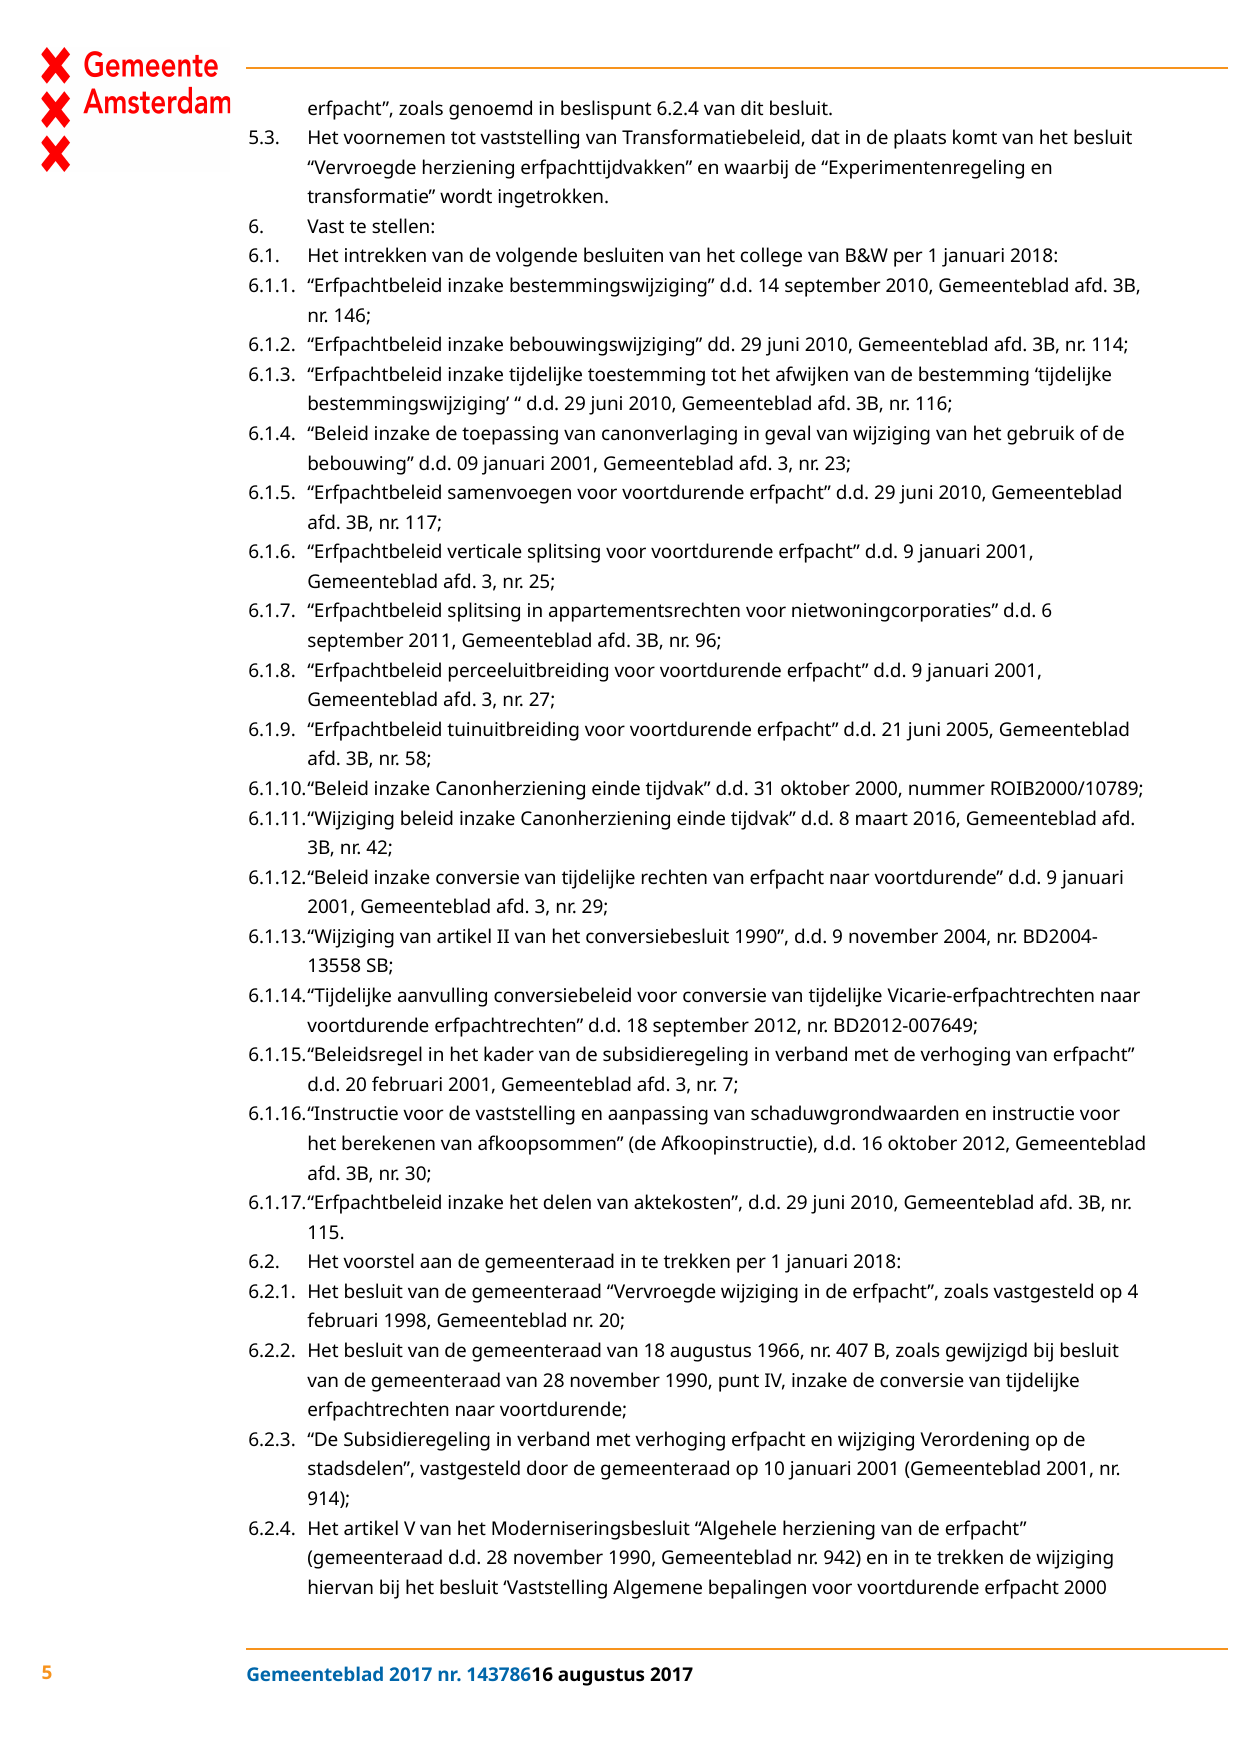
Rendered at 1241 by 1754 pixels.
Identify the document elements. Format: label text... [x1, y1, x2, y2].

list Het besluit van de gemeenteraad “Vervroegde wijziging in de erfpacht”, zoals vastgesteld op 4 februari 1998, Gemeenteblad nr. 20; [248, 1278, 1152, 1333]
list “Erfpachtbeleid inzake tijdelijke toestemming tot het afwijken van de bestemming ‘tijdelijke bestemmingswijziging’ “ d.d. 29 juni 2010, Gemeenteblad afd. 3B, nr. 116; [248, 361, 1152, 416]
list “Erfpachtbeleid perceeluitbreiding voor voortdurende erfpacht” d.d. 9 januari 2001, Gemeenteblad afd. 3, nr. 27; [248, 657, 1152, 712]
list “Instructie voor de vaststelling en aanpassing van schaduwgrondwaarden en instructie voor het berekenen van afkoopsommen” (de Afkoopinstructie), d.d. 16 oktober 2012, Gemeenteblad afd. 3B, nr. 30; [248, 1101, 1152, 1186]
list “Beleid inzake Canonherziening einde tijdvak” d.d. 31 oktober 2000, nummer ROIB2000/10789; [248, 775, 1152, 801]
list “De Subsidieregeling in verband met verhoging erfpacht en wijziging Verordening op de stadsdelen”, vastgesteld door de gemeenteraad op 10 januari 2001 (Gemeenteblad 2001, nr. 914); [248, 1426, 1152, 1511]
list Het voornemen tot vaststelling van Transformatiebeleid, dat in de plaats komt van het besluit “Vervroegde herziening erfpachttijdvakken” en waarbij de “Experimentenregeling en transformatie” wordt ingetrokken. [248, 124, 1152, 209]
picture [41, 47, 231, 172]
list Het besluit van de gemeenteraad van 18 augustus 1966, nr. 407 B, zoals gewijzigd bij besluit van de gemeenteraad van 28 november 1990, punt IV, inzake de conversie van tijdelijke erfpachtrechten naar voortdurende; [248, 1337, 1152, 1422]
list Het artikel V van het Moderniseringsbesluit “Algehele herziening van de erfpacht” (gemeenteraad d.d. 28 november 1990, Gemeenteblad nr. 942) en in te trekken de wijziging hiervan bij het besluit ‘Vaststelling Algemene bepalingen voor voortdurende erfpacht 2000 [248, 1515, 1152, 1600]
list “Erfpachtbeleid samenvoegen voor voortdurende erfpacht” d.d. 29 juni 2010, Gemeenteblad afd. 3B, nr. 117; [248, 479, 1152, 535]
list “Tijdelijke aanvulling conversiebeleid voor conversie van tijdelijke Vicarie-erfpachtrechten naar voortdurende erfpachtrechten” d.d. 18 september 2012, nr. BD2012-007649; [248, 982, 1152, 1038]
list “Erfpachtbeleid inzake bestemmingswijziging” d.d. 14 september 2010, Gemeenteblad afd. 3B, nr. 146; [248, 272, 1152, 328]
list “Erfpachtbeleid verticale splitsing voor voortdurende erfpacht” d.d. 9 januari 2001, Gemeenteblad afd. 3, nr. 25; [248, 538, 1152, 594]
list “Beleid inzake de toepassing van canonverlaging in geval van wijziging van het gebruik of de bebouwing” d.d. 09 januari 2001, Gemeenteblad afd. 3, nr. 23; [248, 420, 1152, 476]
list “Erfpachtbeleid splitsing in appartementsrechten voor nietwoningcorporaties” d.d. 6 september 2011, Gemeenteblad afd. 3B, nr. 96; [248, 598, 1152, 653]
list “Erfpachtbeleid inzake het delen van aktekosten”, d.d. 29 juni 2010, Gemeenteblad afd. 3B, nr. 115. [248, 1189, 1152, 1245]
list erfpacht”, zoals genoemd in beslispunt 6.2.4 van dit besluit. [248, 95, 1152, 121]
list “Beleid inzake conversie van tijdelijke rechten van erfpacht naar voortdurende” d.d. 9 januari 2001, Gemeenteblad afd. 3, nr. 29; [248, 864, 1152, 919]
list Het voorstel aan de gemeenteraad in te trekken per 1 januari 2018: [248, 1248, 1152, 1274]
list Het intrekken van de volgende besluiten van het college van B&W per 1 januari 2018: [248, 243, 1152, 268]
list “Beleidsregel in het kader van de subsidieregeling in verband met de verhoging van erfpacht” d.d. 20 februari 2001, Gemeenteblad afd. 3, nr. 7; [248, 1041, 1152, 1097]
list “Erfpachtbeleid tuinuitbreiding voor voortdurende erfpacht” d.d. 21 juni 2005, Gemeenteblad afd. 3B, nr. 58; [248, 716, 1152, 771]
list “Wijziging van artikel II van het conversiebesluit 1990”, d.d. 9 november 2004, nr. BD2004-13558 SB; [248, 923, 1152, 978]
list Vast te stellen: [248, 213, 1152, 239]
list “Wijziging beleid inzake Canonherziening einde tijdvak” d.d. 8 maart 2016, Gemeenteblad afd. 3B, nr. 42; [248, 805, 1152, 860]
list “Erfpachtbeleid inzake bebouwingswijziging” dd. 29 juni 2010, Gemeenteblad afd. 3B, nr. 114; [248, 331, 1152, 357]
